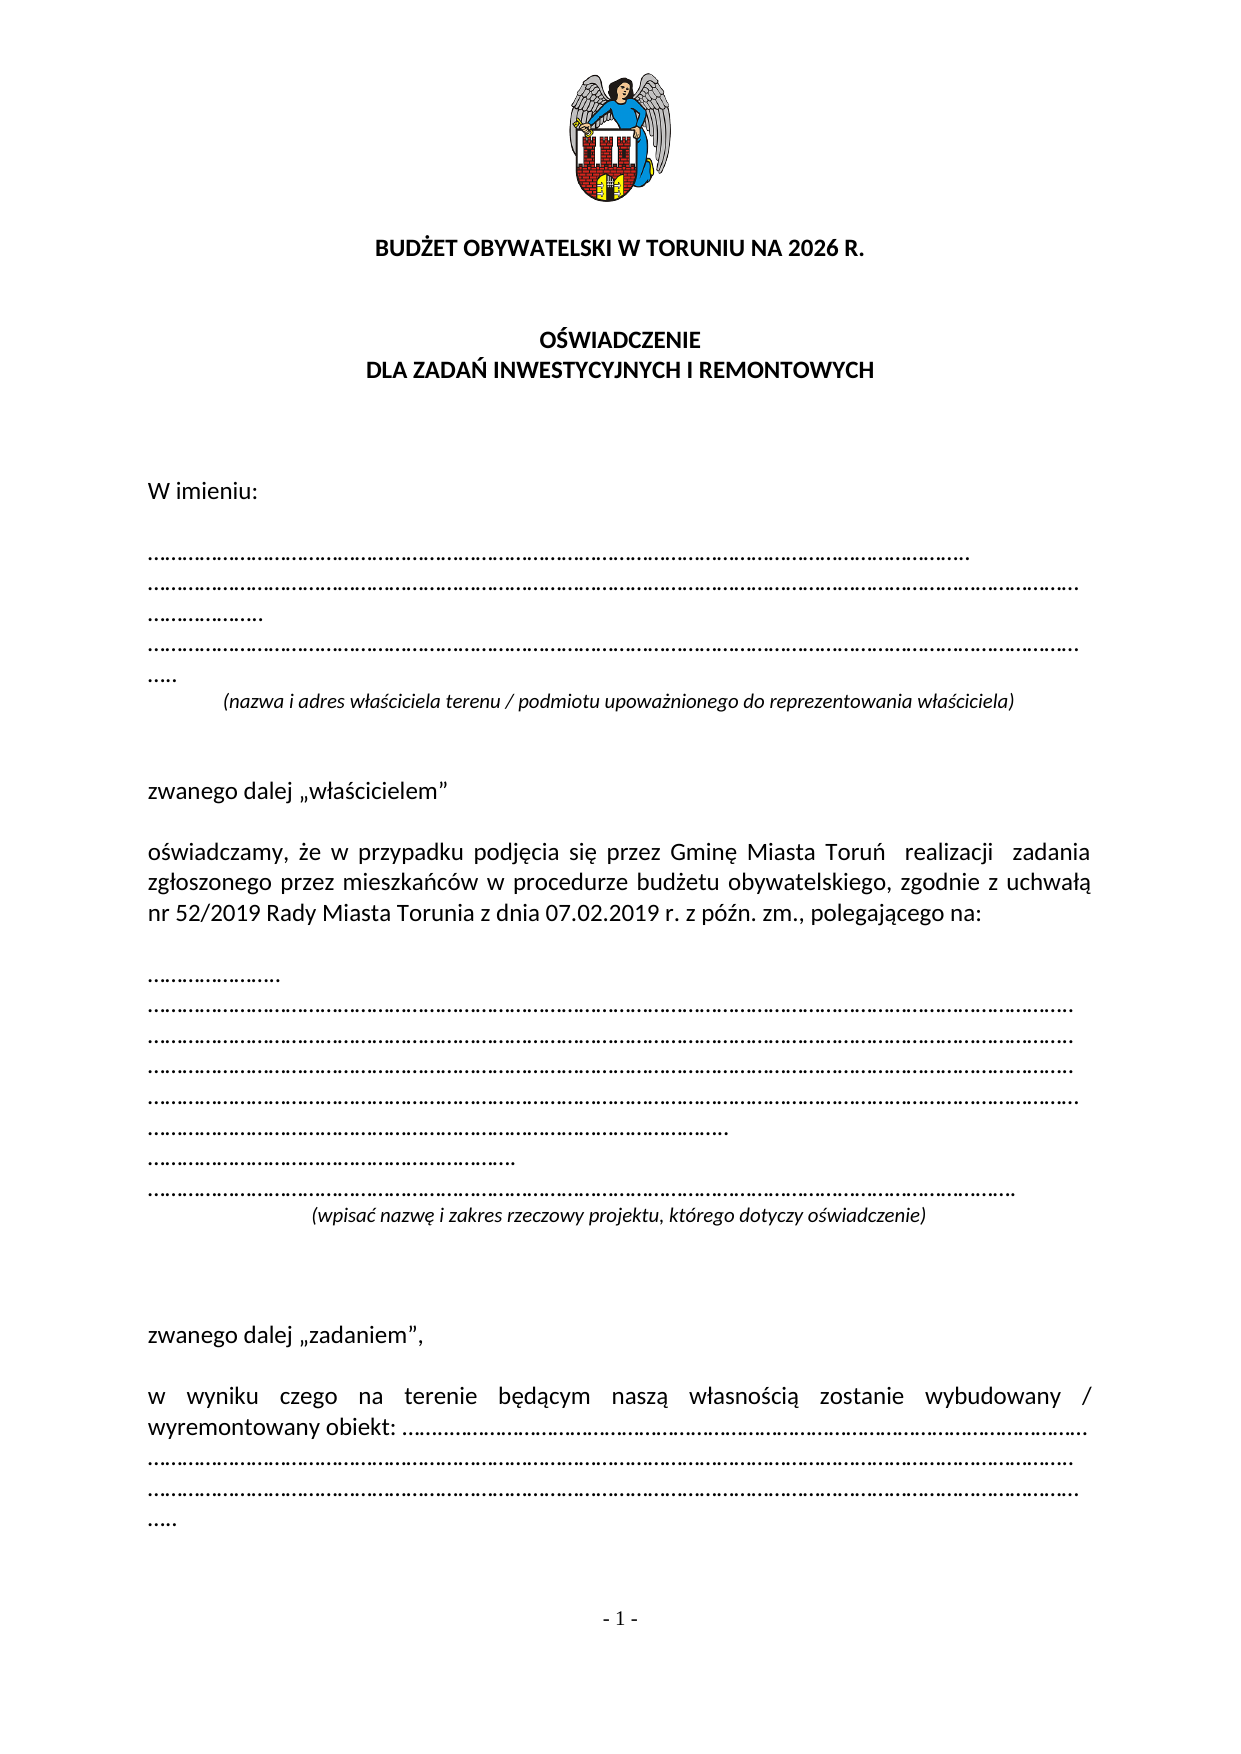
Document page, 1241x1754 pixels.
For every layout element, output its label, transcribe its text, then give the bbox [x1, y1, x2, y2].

text ……………………………………………………………………………………………………………………………..………………………………………………………………………………………………………………………………………………………………..………………………………………………………………………………………………………………………………………………….. [148, 536, 1093, 688]
text OŚWIADCZENIE DLA ZADAŃ INWESTYCYJNYCH I REMONTOWYCH [148, 324, 1093, 385]
text oświadczamy, że w przypadku podjęcia się przez Gminę Miasta Toruń realizacji zadania zgłoszonego przez mieszkańców w procedurze budżetu obywatelskiego, zgodnie z uchwałą nr 52/2019 Rady Miasta Torunia z dnia 07.02.2019 r. z późn. zm., polegającego na: [148, 836, 1093, 927]
text zwanego dalej „zadaniem”, [148, 1319, 1093, 1350]
text BUDŻET OBYWATELSKI W TORUNIU NA 2026 R. [148, 232, 1093, 263]
text …………………..……………………………………………………………………………………………………………………………………………..……………………………………………………………………………………………………………………………………………..……………………………………………………………………………………………………………………………………………..………………………………………………………………………………………………………………………………………………………………………………………………………………………………………..……………………………………………………….……………………………………………………………………………………………………………………………………. [148, 958, 1093, 1202]
text (nazwa i adres właściciela terenu / podmiotu upoważnionego do reprezentowania właściciela) [148, 688, 1093, 714]
text (wpisać nazwę i zakres rzeczowy projektu, którego dotyczy oświadczenie) [148, 1202, 1093, 1228]
text w wyniku czego na terenie będącym naszą własnością zostanie wybudowany / wyremontowany obiekt: ……..………………………………………………………………………………………………… [148, 1380, 1093, 1441]
text W imieniu: [148, 475, 1093, 505]
text ……………………………………………………………………………………………………………………………………………..………………………………………………………………………………………………………………………………………………….. [148, 1441, 1093, 1533]
text zwanego dalej „właścicielem” [148, 775, 1093, 805]
